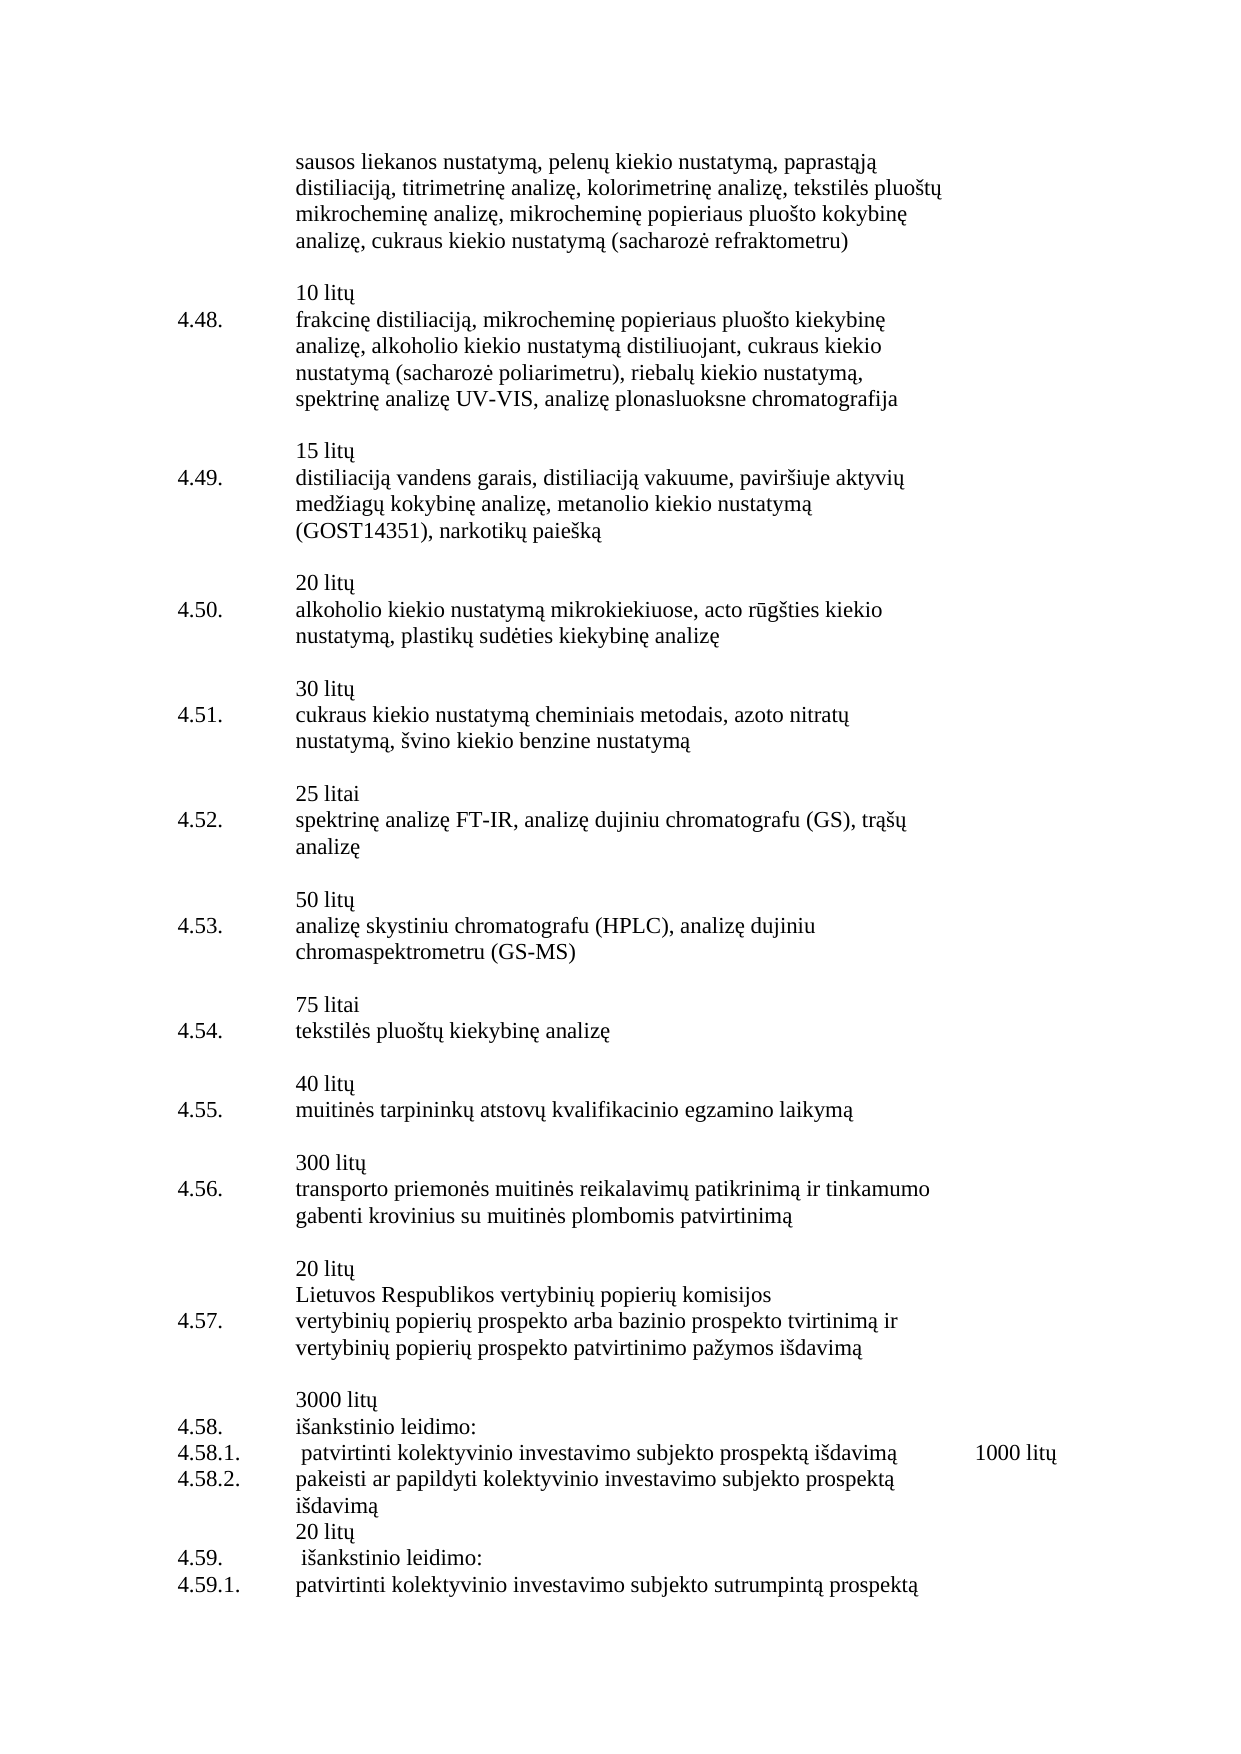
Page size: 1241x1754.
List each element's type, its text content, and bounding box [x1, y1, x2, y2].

text 4.58.1. patvirtinti kolektyvinio investavimo subjekto prospektą išdavimą 1000 litų [177, 1439, 1107, 1465]
text vertybinių popierių prospekto patvirtinimo pažymos išdavimą 3000 litų [295, 1334, 945, 1413]
text Lietuvos Respublikos vertybinių popierių komisijos [177, 1281, 945, 1307]
text 4.59.1. patvirtinti kolektyvinio investavimo subjekto sutrumpintą prospektą [177, 1571, 974, 1597]
text 4.51. cukraus kiekio nustatymą cheminiais metodais, azoto nitratų nustatymą, švino kiekio benzine nustatymą 25 litai [177, 701, 945, 807]
text išdavimą 20 litų [177, 1492, 945, 1544]
text 4.59. išankstinio leidimo: [177, 1544, 945, 1571]
text 4.56. transporto priemonės muitinės reikalavimų patikrinimą ir tinkamumo gabenti krovinius su muitinės plombomis patvirtinimą 20 litų [177, 1176, 945, 1281]
text 4.49. distiliaciją vandens garais, distiliaciją vakuume, paviršiuje aktyvių medžiagų kokybinę analizę, metanolio kiekio nustatymą (GOST14351), narkotikų paiešką 20 litų [177, 464, 945, 596]
text 4.53. analizę skystiniu chromatografu (HPLC), analizę dujiniu chromaspektrometru (GS-MS) 75 litai [177, 912, 945, 1017]
text 4.50. alkoholio kiekio nustatymą mikrokiekiuose, acto rūgšties kiekio nustatymą, plastikų sudėties kiekybinę analizę 30 litų [177, 596, 945, 701]
text 4.52. spektrinę analizę FT-IR, analizę dujiniu chromatografu (GS), trąšų analizę 50 litų [177, 807, 945, 912]
text sausos liekanos nustatymą, pelenų kiekio nustatymą, paprastąją distiliaciją, titrimetrinę analizę, kolorimetrinę analizę, tekstilės pluoštų mikrocheminę analizę, mikrocheminę popieriaus pluošto kokybinę analizę, cukraus kiekio nustatymą (sacharozė refraktometru) 10 litų [177, 148, 945, 306]
text 4.48. frakcinę distiliaciją, mikrocheminę popieriaus pluošto kiekybinę analizę, alkoholio kiekio nustatymą distiliuojant, cukraus kiekio nustatymą (sacharozė poliarimetru), riebalų kiekio nustatymą, spektrinę analizę UV-VIS, analizę plonasluoksne chromatografija 15 litų [177, 306, 945, 464]
text 4.58. išankstinio leidimo: [177, 1413, 945, 1439]
text 4.55. muitinės tarpininkų atstovų kvalifikacinio egzamino laikymą 300 litų [177, 1096, 945, 1176]
text 4.57. vertybinių popierių prospekto arba bazinio prospekto tvirtinimą ir [177, 1307, 1122, 1334]
text 4.58.2. pakeisti ar papildyti kolektyvinio investavimo subjekto prospektą [177, 1465, 945, 1492]
text 4.54. tekstilės pluoštų kiekybinę analizę 40 litų [177, 1017, 945, 1096]
